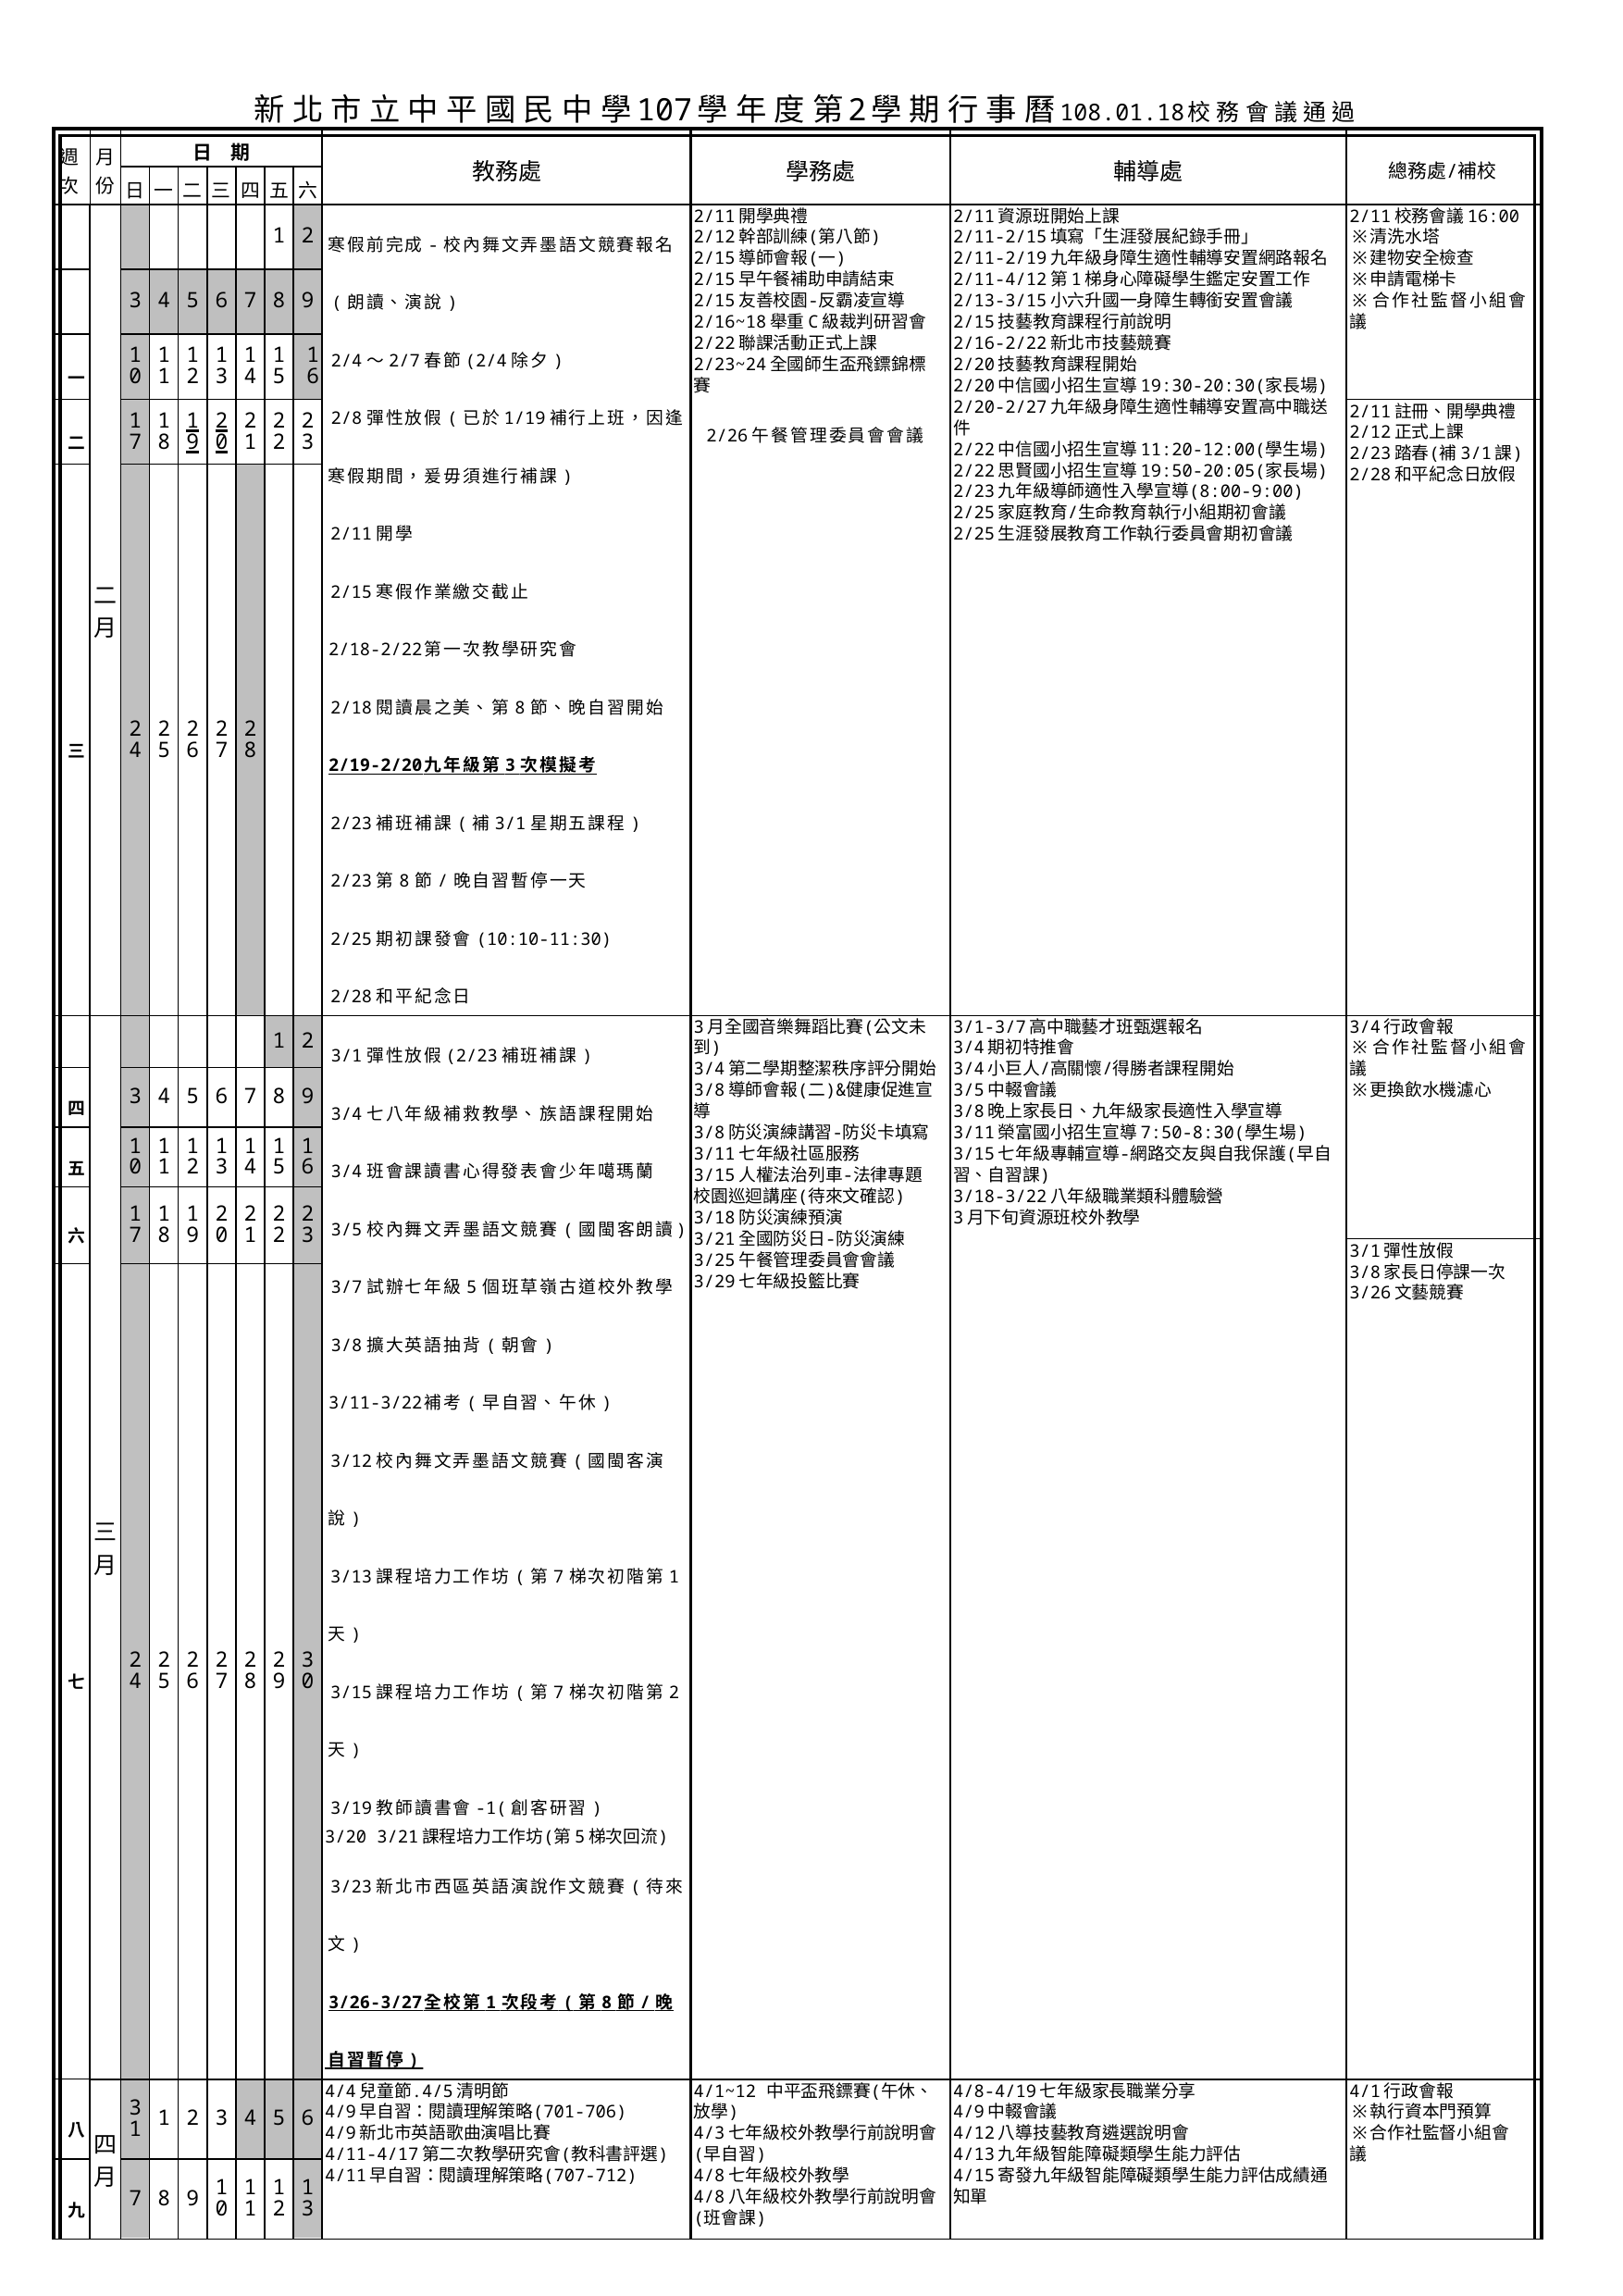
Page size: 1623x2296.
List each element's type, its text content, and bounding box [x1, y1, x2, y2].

table_cell 13 [208, 335, 235, 399]
table_cell 4/1~12 中平盃飛鏢賽(午休、放學) 4/3七年級校外教學行前說明會(早自習) 4/8七年級校外教學 4/8八年級校外教學行前說明會(班會課) [692, 2080, 949, 2238]
table_cell 26 [179, 1264, 206, 2079]
table_cell 29 [266, 1264, 292, 2079]
table_cell 7 [237, 1068, 264, 1126]
table_cell [208, 205, 235, 268]
table_cell 15 [266, 335, 292, 399]
table_cell 22 [266, 400, 292, 464]
table_cell 4 [237, 2080, 264, 2158]
table_cell 3/1彈性放假 3/8家長日停課一次 3/26文藝競賽 [1347, 1239, 1533, 2079]
table_header [91, 130, 120, 134]
table_cell 21 [237, 400, 264, 464]
table_cell 9 [294, 270, 321, 333]
table_cell 10 [121, 335, 149, 399]
table_cell [150, 205, 178, 268]
table_cell 1 [266, 1016, 292, 1067]
table_cell [179, 205, 206, 268]
table_cell 13 [294, 2160, 321, 2238]
table_cell 23 [294, 1187, 321, 1263]
table_cell 4/4兒童節.4/5清明節 4/9早自習：閱讀理解策略(701-706) 4/9新北市英語歌曲演唱比賽 4/11-4/17第二次教學研究會(教科書評選) 4/11早自習：閱讀理解策略(707-712) [323, 2080, 689, 2238]
table_cell 八 [62, 2079, 89, 2158]
table_cell 18 [150, 400, 178, 464]
table_cell 3/1彈性放假(2/23補班補課) 3/4七八年級補救教學、族語課程開始 3/4班會課讀書心得發表會少年噶瑪蘭 3/5校內舞文弄墨語文競賽(國閩客朗讀) 3/7試辦七年級5個班草嶺古道校外教學 3/8擴大英語抽背(朝會) 3/11-3/22補考(早自習、午休) 3/12校內舞文弄墨語文競賽(國閩客演說) 3/13課程培力工作坊(第7梯次初階第1天) 3/15課程培力工作坊(第7梯次初階第2天) 3/19教師讀書會-1(創客研習) 3/20 3/21課程培力工作坊(第5梯次回流) 3/23新北市西區英語演說作文競賽(待來文) 3/26-3/27全校第1次段考(第8節/晚自習暫停) [323, 1016, 689, 2079]
table_cell 三 [208, 168, 235, 203]
table_cell 7 [121, 2160, 149, 2238]
table_cell 二 [62, 400, 89, 464]
table_header 月 份 [91, 137, 120, 203]
table_cell 15 [266, 1128, 292, 1186]
table_cell 11 [237, 2160, 264, 2238]
table_cell 二 月 [91, 205, 120, 1015]
table_cell 2/11註冊、開學典禮 2/12正式上課 2/23踏春(補3/1課) 2/28和平紀念日放假 [1347, 400, 1533, 1015]
table_cell 12 [266, 2160, 292, 2238]
table_cell 11 [150, 1128, 178, 1186]
table_cell 2 [294, 1016, 321, 1067]
table_cell 28 [237, 1264, 264, 2079]
table_cell 19 [179, 1187, 206, 1263]
table_header 輔導處 [951, 137, 1345, 203]
table_cell 四 [62, 1068, 89, 1126]
table_cell 1 [150, 2080, 178, 2158]
table_cell 2/11開學典禮 2/12幹部訓練(第八節) 2/15導師會報(一) 2/15早午餐補助申請結束 2/15友善校園-反霸凌宣導 2/16~18舉重C級裁判研習會 2/22聯課活動正式上課 2/23~24全國師生盃飛鏢錦標賽 2/26午餐管理委員會會議 [692, 205, 949, 1015]
table_cell 5 [179, 1068, 206, 1126]
table_cell 一 [62, 335, 89, 399]
table_header 週 次 [57, 130, 90, 203]
table_cell 8 [266, 1068, 292, 1126]
table_cell 26 [179, 465, 206, 1015]
table_cell 五 [62, 1128, 89, 1186]
table_cell 14 [237, 335, 264, 399]
table_cell [62, 205, 89, 268]
table_header [692, 130, 949, 134]
table_cell 2/11校務會議16:00 ※清洗水塔 ※建物安全檢查 ※申請電梯卡 ※合作社監督小組會議 [1347, 205, 1533, 399]
table_cell 三 [62, 465, 89, 1015]
table_cell [121, 205, 149, 268]
table_cell 一 [150, 168, 178, 203]
table_cell 19 [179, 400, 206, 464]
table_cell 2/11資源班開始上課 2/11-2/15填寫「生涯發展紀錄手冊」 2/11-2/19九年級身障生適性輔導安置網路報名 2/11-4/12第1梯身心障礙學生鑑定安置工作 2/13-3/15小六升國一身障生轉銜安置會議 2/15技藝教育課程行前說明 2/16-2/22新北市技藝競賽 2/20技藝教育課程開始 2/20中信國小招生宣導19:30-20:30(家長場) 2/20-2/27九年級身障生適性輔導安置高中職送件 2/22中信國小招生宣導11:20-12:00(學生場) 2/22思賢國小招生宣導19:50-20:05(家長場) 2/23九年級導師適性入學宣導(8:00-9:00) 2/25家庭教育/生命教育執行小組期初會議 2/25生涯發展教育工作執行委員會期初會議 [951, 205, 1345, 1015]
table_cell 9 [294, 1068, 321, 1126]
table_cell 4/8-4/19七年級家長職業分享 4/9中輟會議 4/12八導技藝教育遴選說明會 4/13九年級智能障礙類學生能力評估 4/15寄發九年級智能障礙類學生能力評估成績通知單 [951, 2080, 1345, 2238]
table_cell 7 [237, 270, 264, 333]
table_header 教務處 [323, 137, 689, 203]
table_cell 16 [294, 335, 321, 399]
table_cell 5 [266, 2080, 292, 2158]
table_cell 2 [294, 205, 321, 268]
table_cell 3 [121, 270, 149, 333]
table_header 日 期 [121, 137, 321, 165]
table_cell 18 [150, 1187, 178, 1263]
table_cell 5 [179, 270, 206, 333]
table_cell 20 [208, 1187, 235, 1263]
table_cell 6 [294, 2080, 321, 2158]
table_cell [150, 1016, 178, 1067]
table_cell 六 [62, 1187, 89, 1263]
table_cell [179, 1016, 206, 1067]
text 新北市立中平國民中學107學年度第2學期行事曆108.01.18校務會議通過 [57, 69, 1551, 127]
table_cell [266, 465, 292, 1015]
table_cell 寒假前完成-校內舞文弄墨語文競賽報名(朗讀、演說) 2/4～2/7春節(2/4除夕) 2/8彈性放假(已於1/19補行上班，因逢寒假期間，爰毋須進行補課) 2/11開學 2/15寒假作業繳交截止 2/18-2/22第一次教學研究會 2/18閱讀晨之美、第8節、晚自習開始 2/19-2/20九年級第3次模擬考 2/23補班補課(補3/1星期五課程) 2/23第8節/晚自習暫停一天 2/25期初課發會(10:10-11:30) 2/28和平紀念日 [323, 205, 689, 1015]
table_cell 四 月 [91, 2080, 120, 2238]
table_cell 20 [208, 400, 235, 464]
table_cell 6 [208, 1068, 235, 1126]
table_cell 23 [294, 400, 321, 464]
table_cell 1 [266, 205, 292, 268]
table_cell [208, 1016, 235, 1067]
table_header [121, 130, 321, 134]
table_cell 8 [266, 270, 292, 333]
table_cell 五 [266, 168, 292, 203]
table_cell 27 [208, 1264, 235, 2079]
table_cell 8 [150, 2160, 178, 2238]
table_cell 27 [208, 465, 235, 1015]
table_cell 24 [121, 1264, 149, 2079]
table_cell 16 [294, 1128, 321, 1186]
table_cell 28 [237, 465, 264, 1015]
table_cell [237, 1016, 264, 1067]
table_cell 3月全國音樂舞蹈比賽(公文未到) 3/4第二學期整潔秩序評分開始 3/8導師會報(二)&健康促進宣導 3/8防災演練講習-防災卡填寫 3/11七年級社區服務 3/15人權法治列車-法律專題校園巡迴講座(待來文確認) 3/18防災演練預演 3/21全國防災日-防災演練 3/25午餐管理委員會會議 3/29七年級投籃比賽 [692, 1016, 949, 2079]
table_cell 12 [179, 1128, 206, 1186]
table_cell 17 [121, 400, 149, 464]
table_cell 22 [266, 1187, 292, 1263]
table_header [951, 130, 1345, 134]
table_cell 25 [150, 1264, 178, 2079]
table_cell 10 [121, 1128, 149, 1186]
table_cell 二 [179, 168, 206, 203]
table_cell 六 [294, 168, 321, 203]
table_cell [294, 465, 321, 1015]
table_cell 17 [121, 1187, 149, 1263]
table_cell 14 [237, 1128, 264, 1186]
table_cell 三 月 [91, 1016, 120, 2079]
table_header 總務處/補校 [1347, 130, 1538, 203]
table_cell 3/1-3/7高中職藝才班甄選報名 3/4期初特推會 3/4小巨人/高關懷/得勝者課程開始 3/5中輟會議 3/8晚上家長日、九年級家長適性入學宣導 3/11榮富國小招生宣導7:50-8:30(學生場) 3/15七年級專輔宣導-網路交友與自我保護(早自習、自習課) 3/18-3/22八年級職業類科體驗營 3月下旬資源班校外教學 [951, 1016, 1345, 2079]
table_cell 9 [179, 2160, 206, 2238]
table_cell 4 [150, 270, 178, 333]
table_cell 25 [150, 465, 178, 1015]
table_cell 2 [179, 2080, 206, 2158]
table_cell 13 [208, 1128, 235, 1186]
table_cell 24 [121, 465, 149, 1015]
table_cell [62, 1016, 89, 1067]
table_header 學務處 [692, 137, 949, 203]
table_header [323, 130, 689, 134]
table_cell 3 [121, 1068, 149, 1126]
table_cell 11 [150, 335, 178, 399]
table_cell 日 [121, 168, 149, 203]
table_cell 30 [294, 1264, 321, 2079]
table_cell 3 [208, 2080, 235, 2158]
table_cell 四 [237, 168, 264, 203]
table_cell 31 [121, 2080, 149, 2158]
table_cell 3/4行政會報 ※合作社監督小組會議 ※更換飲水機濾心 [1347, 1016, 1533, 1238]
table_cell [62, 270, 89, 333]
table_cell [121, 1016, 149, 1067]
table_cell 4 [150, 1068, 178, 1126]
table_cell 12 [179, 335, 206, 399]
table_cell 九 [62, 2160, 89, 2238]
table_cell 4/1行政會報 ※執行資本門預算 ※合作社監督小組會議 [1347, 2080, 1533, 2238]
table_cell 七 [62, 1264, 89, 2079]
table_cell 21 [237, 1187, 264, 1263]
table_cell 6 [208, 270, 235, 333]
table_cell [237, 205, 264, 268]
table_cell 10 [208, 2160, 235, 2238]
